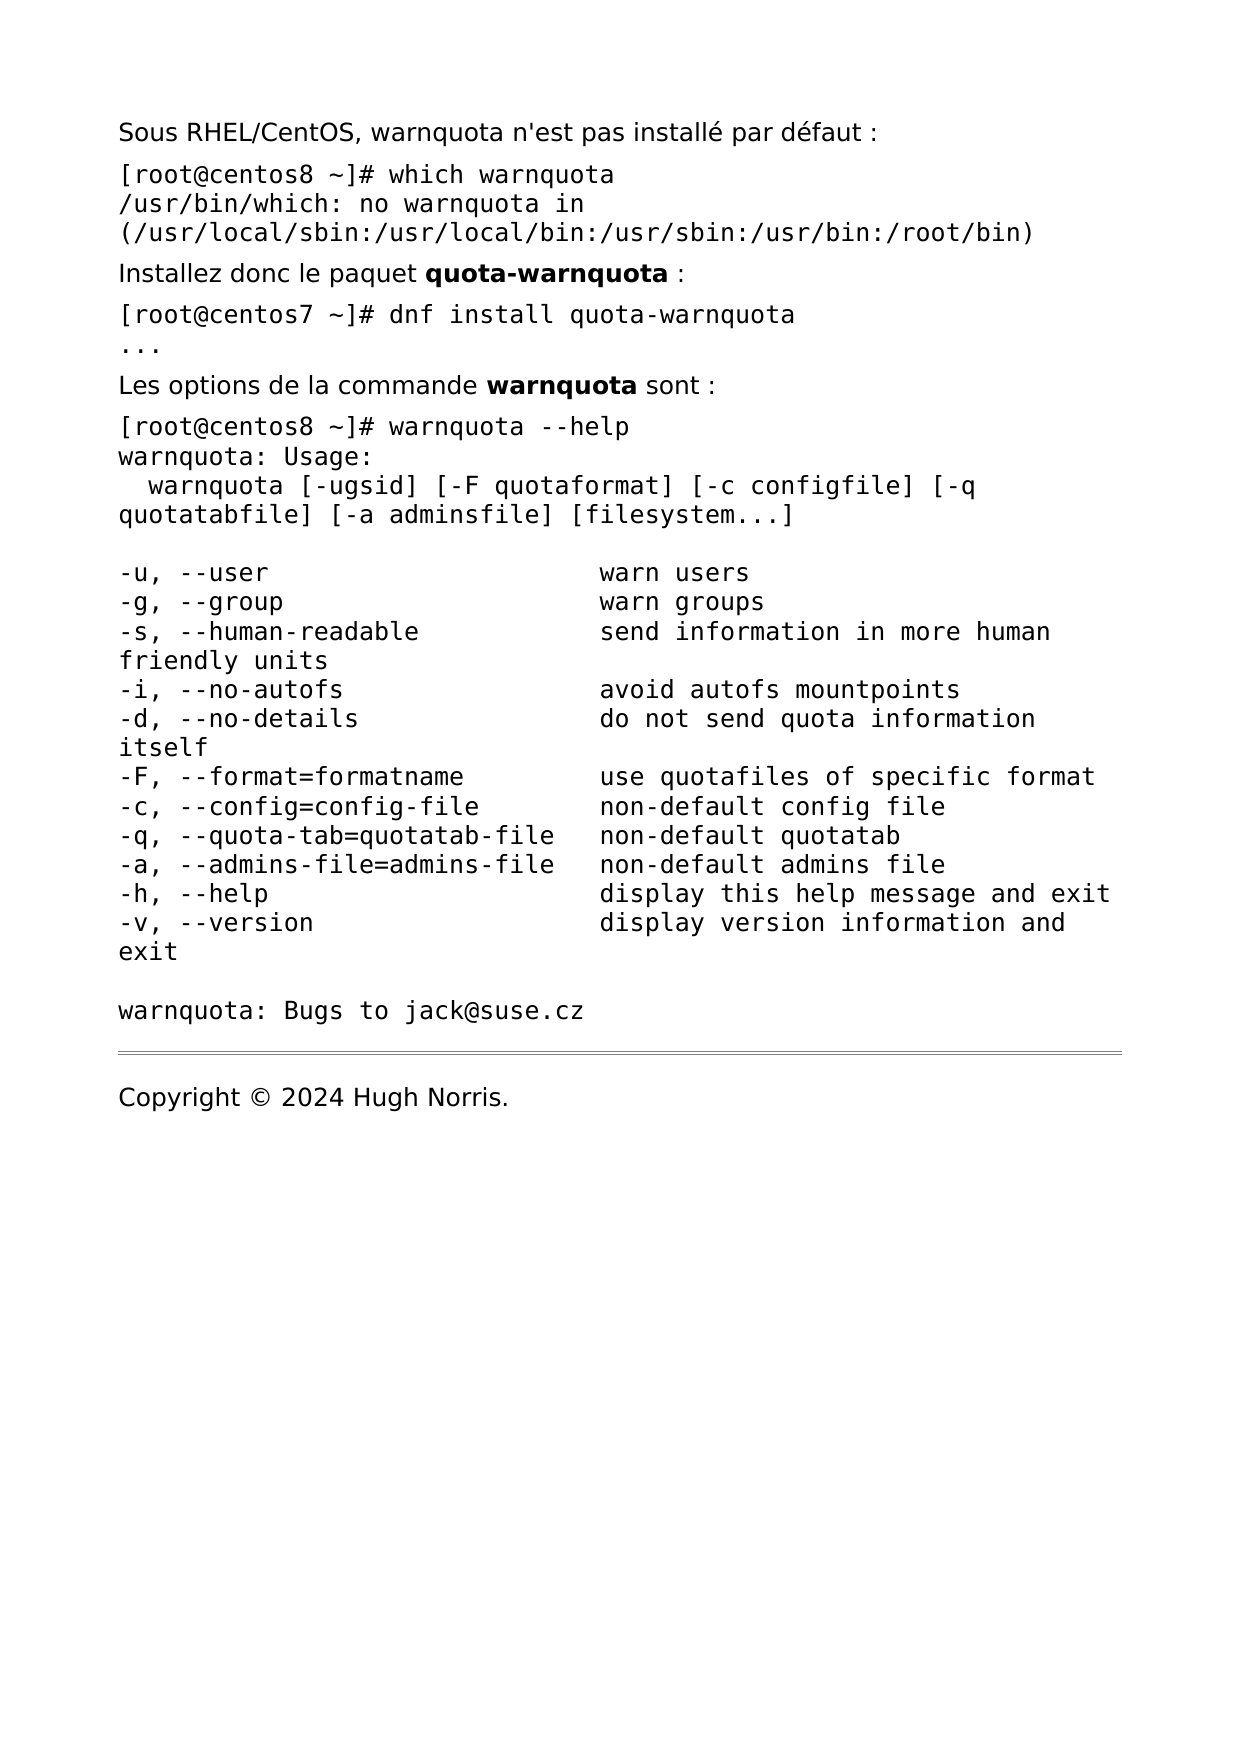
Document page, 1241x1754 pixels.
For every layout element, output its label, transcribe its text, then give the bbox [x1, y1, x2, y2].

text Installez donc le paquet quota-warnquota : [118, 259, 1122, 288]
text [root@centos8 ~]# warnquota --help warnquota: Usage: warnquota [-ugsid] [-F quotaformat] [-c configfile] [-q quotatabfile] [-a adminsfile] [filesystem...] -u, --user warn users -g, --group warn groups -s, --human-readable send information in more human friendly units -i, --no-autofs avoid autofs mountpoints -d, --no-details do not send quota information itself -F, --format=formatname use quotafiles of specific format -c, --config=config-file non-default config file -q, --quota-tab=quotatab-file non-default quotatab -a, --admins-file=admins-file non-default admins file -h, --help display this help message and exit -v, --version display version information and exit warnquota: Bugs to jack@suse.cz [118, 412, 1122, 1025]
text [root@centos7 ~]# dnf install quota-warnquota ... [118, 301, 1122, 359]
text Sous RHEL/CentOS, warnquota n'est pas installé par défaut : [118, 118, 1122, 147]
text Les options de la commande warnquota sont : [118, 371, 1122, 400]
text [root@centos8 ~]# which warnquota /usr/bin/which: no warnquota in (/usr/local/sbin:/usr/local/bin:/usr/sbin:/usr/bin:/root/bin) [118, 160, 1122, 247]
text Copyright © 2024 Hugh Norris. [118, 1083, 1122, 1112]
